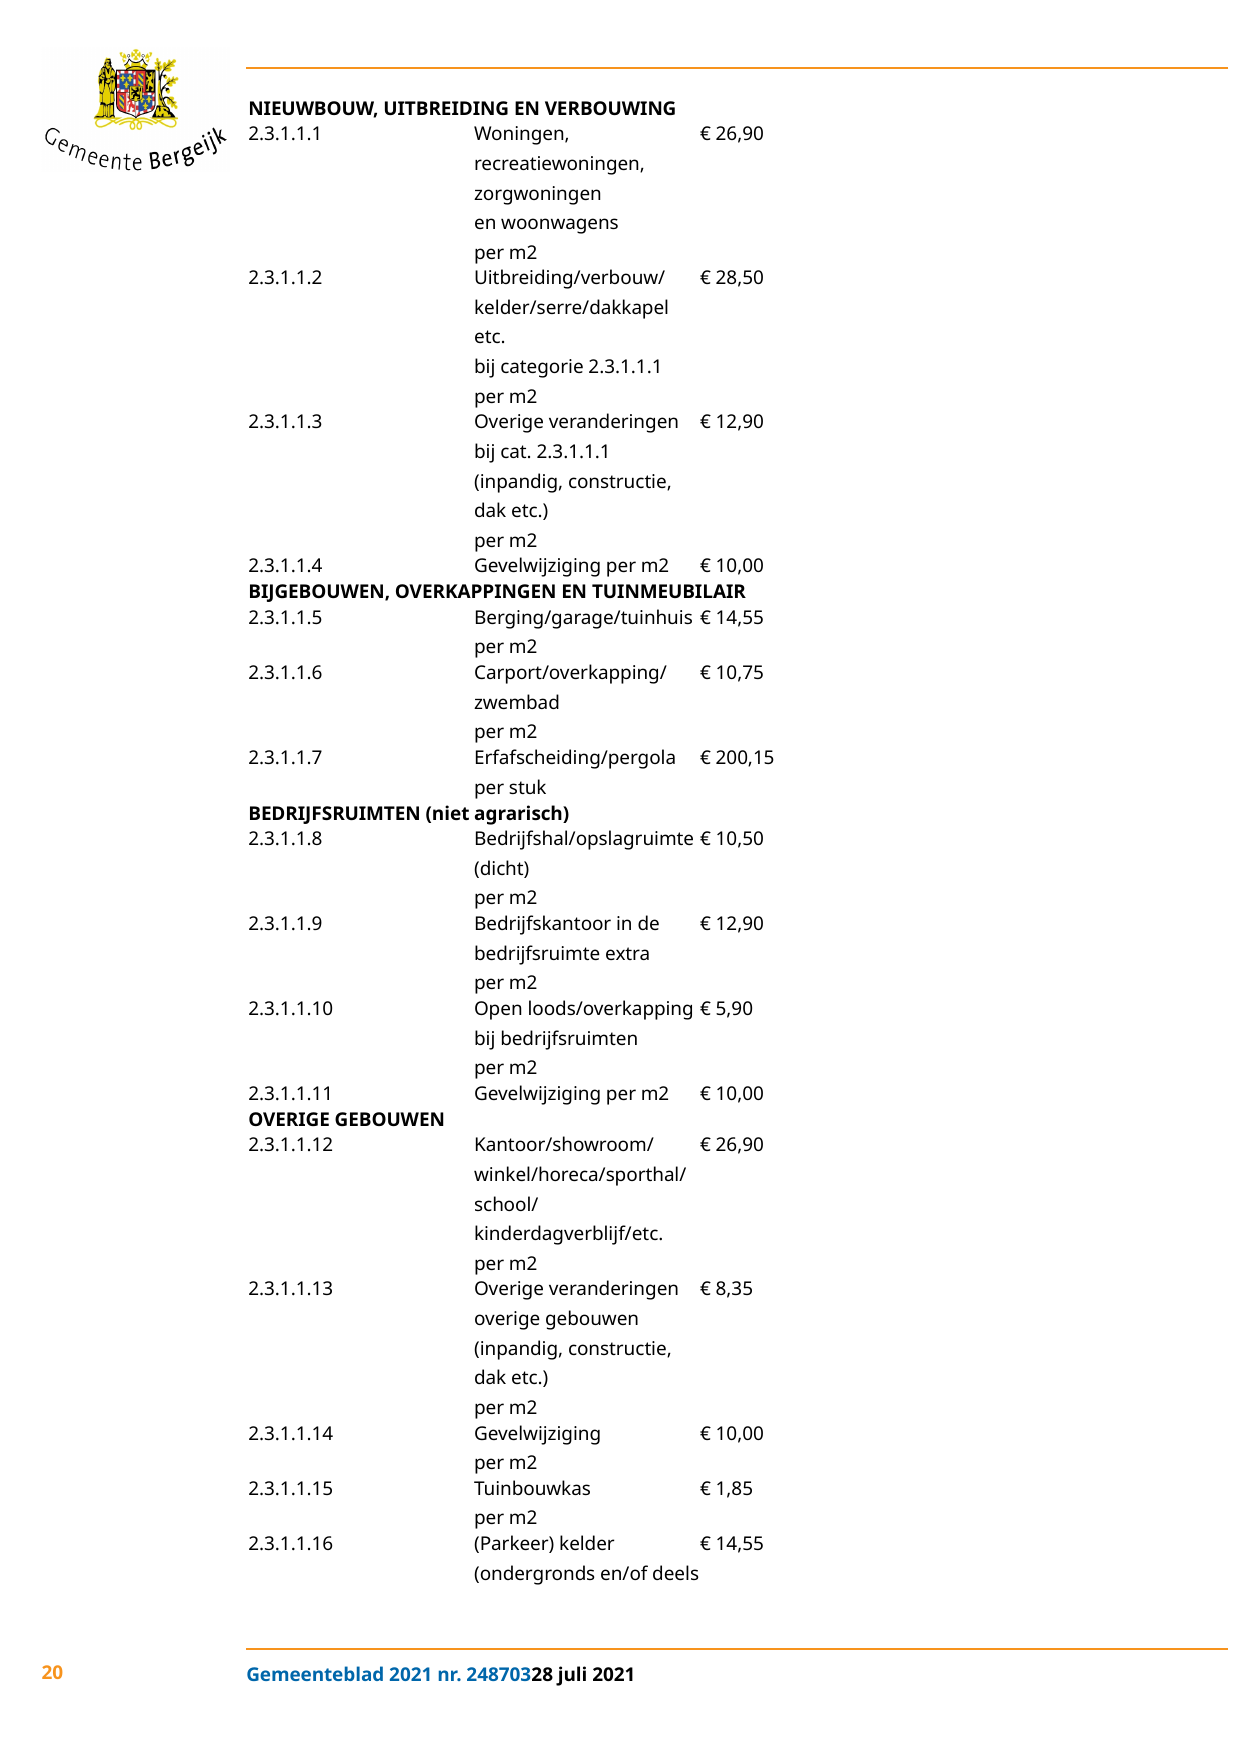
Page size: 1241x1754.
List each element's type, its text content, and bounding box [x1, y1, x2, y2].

table_cell [926, 1276, 1152, 1420]
table_cell 2.3.1.1.12 [248, 1132, 474, 1276]
table_cell (Parkeer) kelder (ondergronds en/of deels [474, 1530, 700, 1586]
table_cell € 14,55 [700, 1530, 926, 1586]
table_cell 2.3.1.1.11 [248, 1080, 474, 1106]
table_cell [926, 825, 1152, 910]
table_cell Open loods/overkapping bij bedrijfsruimten per m2 [474, 995, 700, 1080]
table_cell Berging/garage/tuinhuis per m2 [474, 604, 700, 659]
table_cell [926, 121, 1152, 264]
table_cell Overige veranderingen bij cat. 2.3.1.1.1 (inpandig, constructie, dak etc.) per m2 [474, 409, 700, 553]
table_cell 2.3.1.1.13 [248, 1276, 474, 1420]
picture [41, 47, 231, 172]
table_cell [926, 995, 1152, 1080]
table_cell [926, 409, 1152, 553]
table_cell [926, 910, 1152, 995]
table_cell 2.3.1.1.2 [248, 265, 474, 409]
table_cell € 10,00 [700, 1080, 926, 1106]
table_cell 2.3.1.1.6 [248, 660, 474, 744]
table_cell Tuinbouwkas per m2 [474, 1475, 700, 1530]
table_cell Woningen, recreatiewoningen, zorgwoningen en woonwagens per m2 [474, 121, 700, 264]
table_cell [926, 553, 1152, 578]
table_cell € 26,90 [700, 121, 926, 264]
table_cell 2.3.1.1.1 [248, 121, 474, 264]
table_cell € 5,90 [700, 995, 926, 1080]
table_cell [926, 1080, 1152, 1106]
table_cell [926, 660, 1152, 744]
table_cell € 12,90 [700, 910, 926, 995]
table_cell [926, 604, 1152, 659]
table_cell € 10,00 [700, 1420, 926, 1475]
table_cell 2.3.1.1.8 [248, 825, 474, 910]
table_cell [926, 1132, 1152, 1276]
table_cell € 10,50 [700, 825, 926, 910]
table_cell € 12,90 [700, 409, 926, 553]
table_cell € 28,50 [700, 265, 926, 409]
table_cell [926, 265, 1152, 409]
table_cell 2.3.1.1.10 [248, 995, 474, 1080]
table_cell Gevelwijziging per m2 [474, 1420, 700, 1475]
table_cell € 10,00 [700, 553, 926, 578]
table_cell Bedrijfshal/opslagruimte (dicht) per m2 [474, 825, 700, 910]
table_cell 2.3.1.1.16 [248, 1530, 474, 1586]
table_cell NIEUWBOUW, UITBREIDING EN VERBOUWING [248, 95, 1152, 121]
table_cell Erfafscheiding/pergola per stuk [474, 744, 700, 800]
table_cell € 26,90 [700, 1132, 926, 1276]
table_cell BEDRIJFSRUIMTEN (niet agrarisch) [248, 800, 1152, 825]
table_cell 2.3.1.1.3 [248, 409, 474, 553]
table_cell OVERIGE GEBOUWEN [248, 1106, 1152, 1132]
table_cell 2.3.1.1.7 [248, 744, 474, 800]
table_cell Gevelwijziging per m2 [474, 1080, 700, 1106]
table_cell € 200,15 [700, 744, 926, 800]
table_cell Carport/overkapping/zwembad per m2 [474, 660, 700, 744]
table_cell Kantoor/showroom/winkel/horeca/sporthal/ school/kinderdagverblijf/etc. per m2 [474, 1132, 700, 1276]
table_cell € 8,35 [700, 1276, 926, 1420]
table_cell Overige veranderingen overige gebouwen (inpandig, constructie, dak etc.) per m2 [474, 1276, 700, 1420]
table_cell € 1,85 [700, 1475, 926, 1530]
table_cell [926, 1475, 1152, 1530]
table_cell [926, 744, 1152, 800]
table_cell 2.3.1.1.4 [248, 553, 474, 578]
table_cell BIJGEBOUWEN, OVERKAPPINGEN EN TUINMEUBILAIR [248, 579, 1152, 604]
table_cell [926, 1530, 1152, 1586]
table_cell Bedrijfskantoor in de bedrijfsruimte extra per m2 [474, 910, 700, 995]
table_cell Gevelwijziging per m2 [474, 553, 700, 578]
table_cell Uitbreiding/verbouw/kelder/serre/dakkapel etc. bij categorie 2.3.1.1.1 per m2 [474, 265, 700, 409]
table_cell 2.3.1.1.5 [248, 604, 474, 659]
table_cell € 10,75 [700, 660, 926, 744]
table_cell € 14,55 [700, 604, 926, 659]
table_cell [926, 1420, 1152, 1475]
table_cell 2.3.1.1.9 [248, 910, 474, 995]
table_cell 2.3.1.1.14 [248, 1420, 474, 1475]
table_cell 2.3.1.1.15 [248, 1475, 474, 1530]
